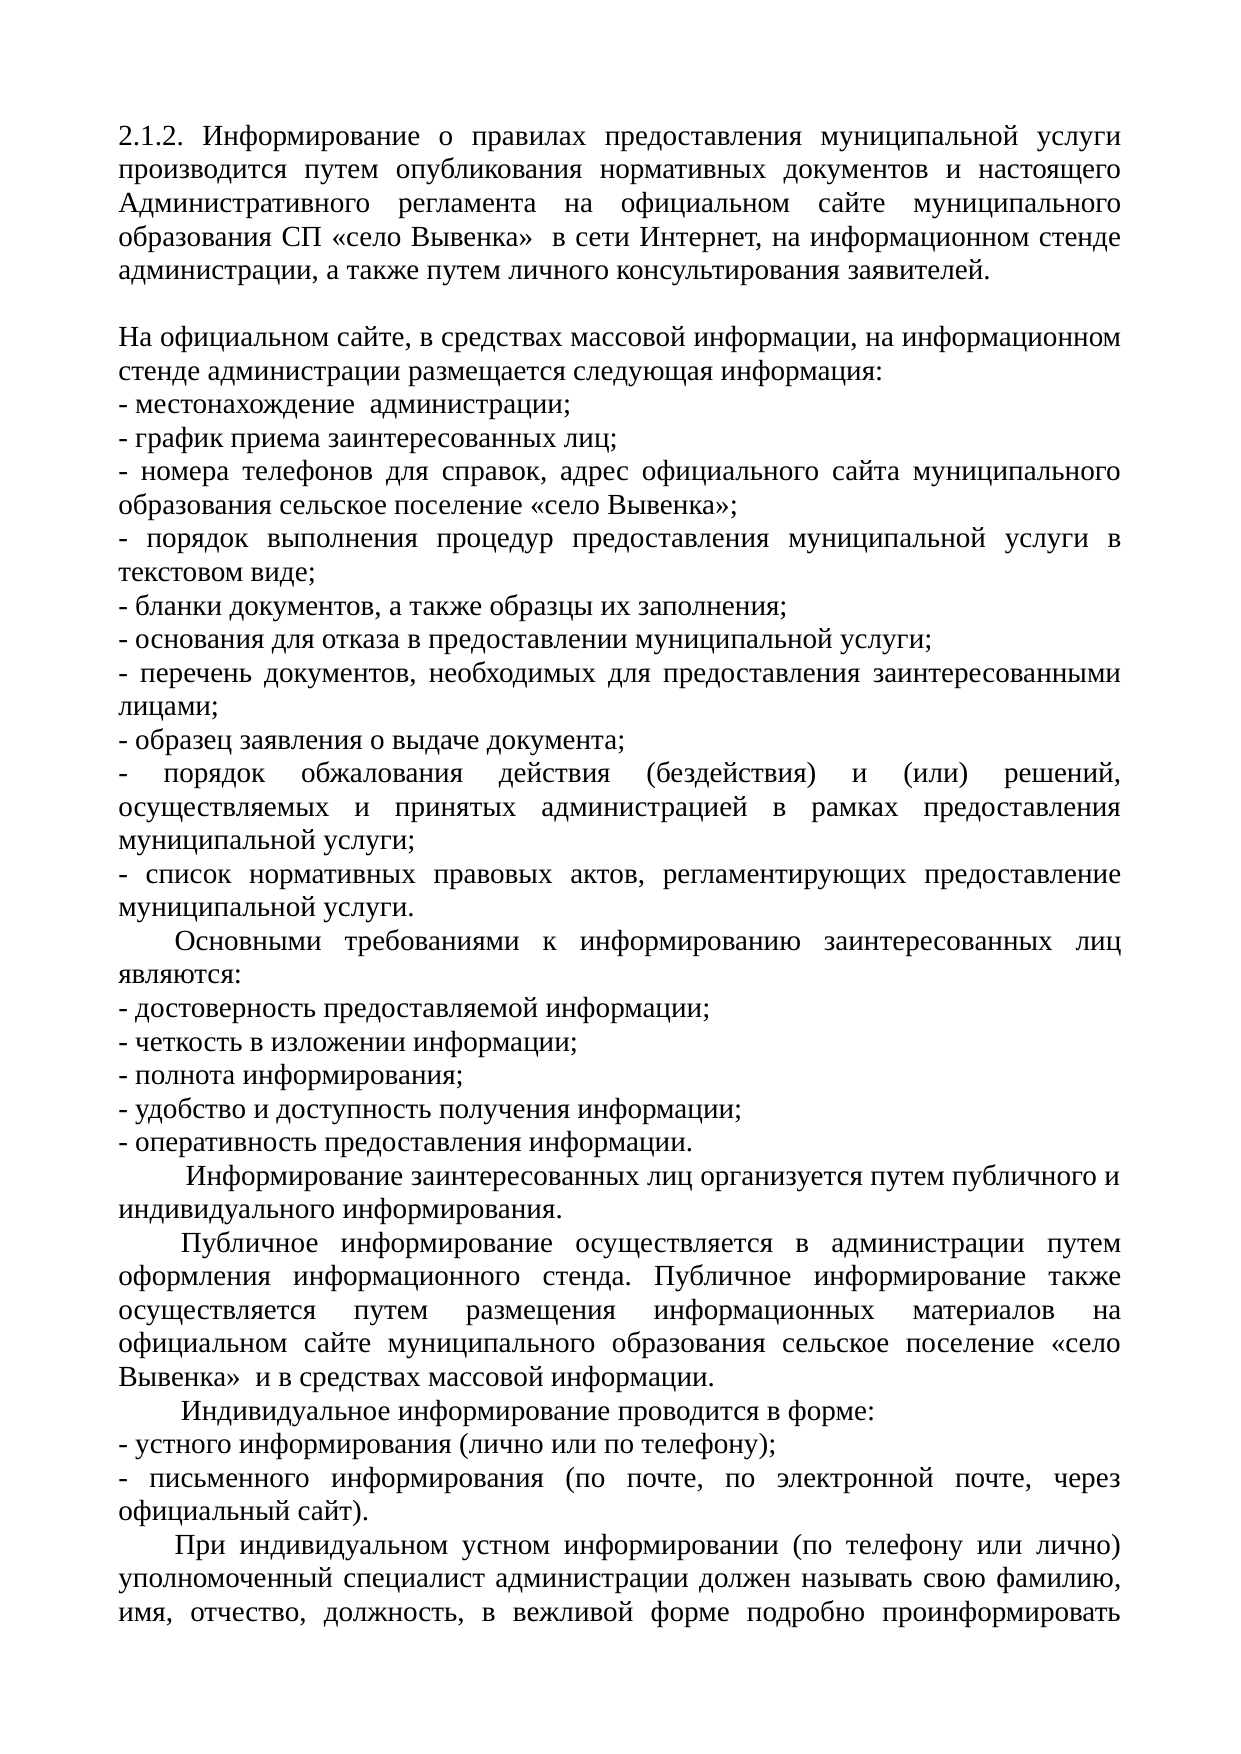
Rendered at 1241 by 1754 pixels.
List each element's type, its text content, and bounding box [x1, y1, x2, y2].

text - устного информирования (лично или по телефону); [118, 1426, 1122, 1460]
text - местонахождение администрации; [118, 386, 1122, 420]
text Информирование заинтересованных лиц организуется путем публичного и индивидуального информирования. [118, 1158, 1122, 1225]
text - основания для отказа в предоставлении муниципальной услуги; [118, 621, 1122, 655]
text - номера телефонов для справок, адрес официального сайта муниципального образования сельское поселение «село Вывенка»; [118, 453, 1122, 521]
text На официальном сайте, в средствах массовой информации, на информационном стенде администрации размещается следующая информация: [118, 319, 1122, 386]
text - перечень документов, необходимых для предоставления заинтересованными лицами; [118, 655, 1122, 722]
text При индивидуальном устном информировании (по телефону или лично) уполномоченный специалист администрации должен называть свою фамилию, имя, отчество, должность, в вежливой форме подробно проинформировать [118, 1527, 1122, 1627]
text - график приема заинтересованных лиц; [118, 420, 1122, 453]
text - образец заявления о выдаче документа; [118, 722, 1122, 755]
text - письменного информирования (по почте, по электронной почте, через официальный сайт). [118, 1460, 1122, 1527]
text - список нормативных правовых актов, регламентирующих предоставление муниципальной услуги. [118, 856, 1122, 923]
text - оперативность предоставления информации. [118, 1124, 1122, 1158]
text - удобство и доступность получения информации; [118, 1091, 1122, 1124]
text - полнота информирования; [118, 1057, 1122, 1091]
text Основными требованиями к информированию заинтересованных лиц являются: [118, 923, 1122, 990]
text - достоверность предоставляемой информации; [118, 990, 1122, 1024]
text - четкость в изложении информации; [118, 1024, 1122, 1057]
text Публичное информирование осуществляется в администрации путем оформления информационного стенда. Публичное информирование также осуществляется путем размещения информационных материалов на официальном сайте муниципального образования сельское поселение «село Вывенка» и в средствах массовой информации. [118, 1225, 1122, 1393]
text - бланки документов, а также образцы их заполнения; [118, 588, 1122, 621]
text 2.1.2. Информирование о правилах предоставления муниципальной услуги производится путем опубликования нормативных документов и настоящего Административного регламента на официальном сайте муниципального образования СП «село Вывенка» в сети Интернет, на информационном стенде администрации, а также путем личного консультирования заявителей. [118, 118, 1122, 286]
text - порядок обжалования действия (бездействия) и (или) решений, осуществляемых и принятых администрацией в рамках предоставления муниципальной услуги; [118, 755, 1122, 856]
text Индивидуальное информирование проводится в форме: [118, 1393, 1122, 1426]
text - порядок выполнения процедур предоставления муниципальной услуги в текстовом виде; [118, 521, 1122, 588]
